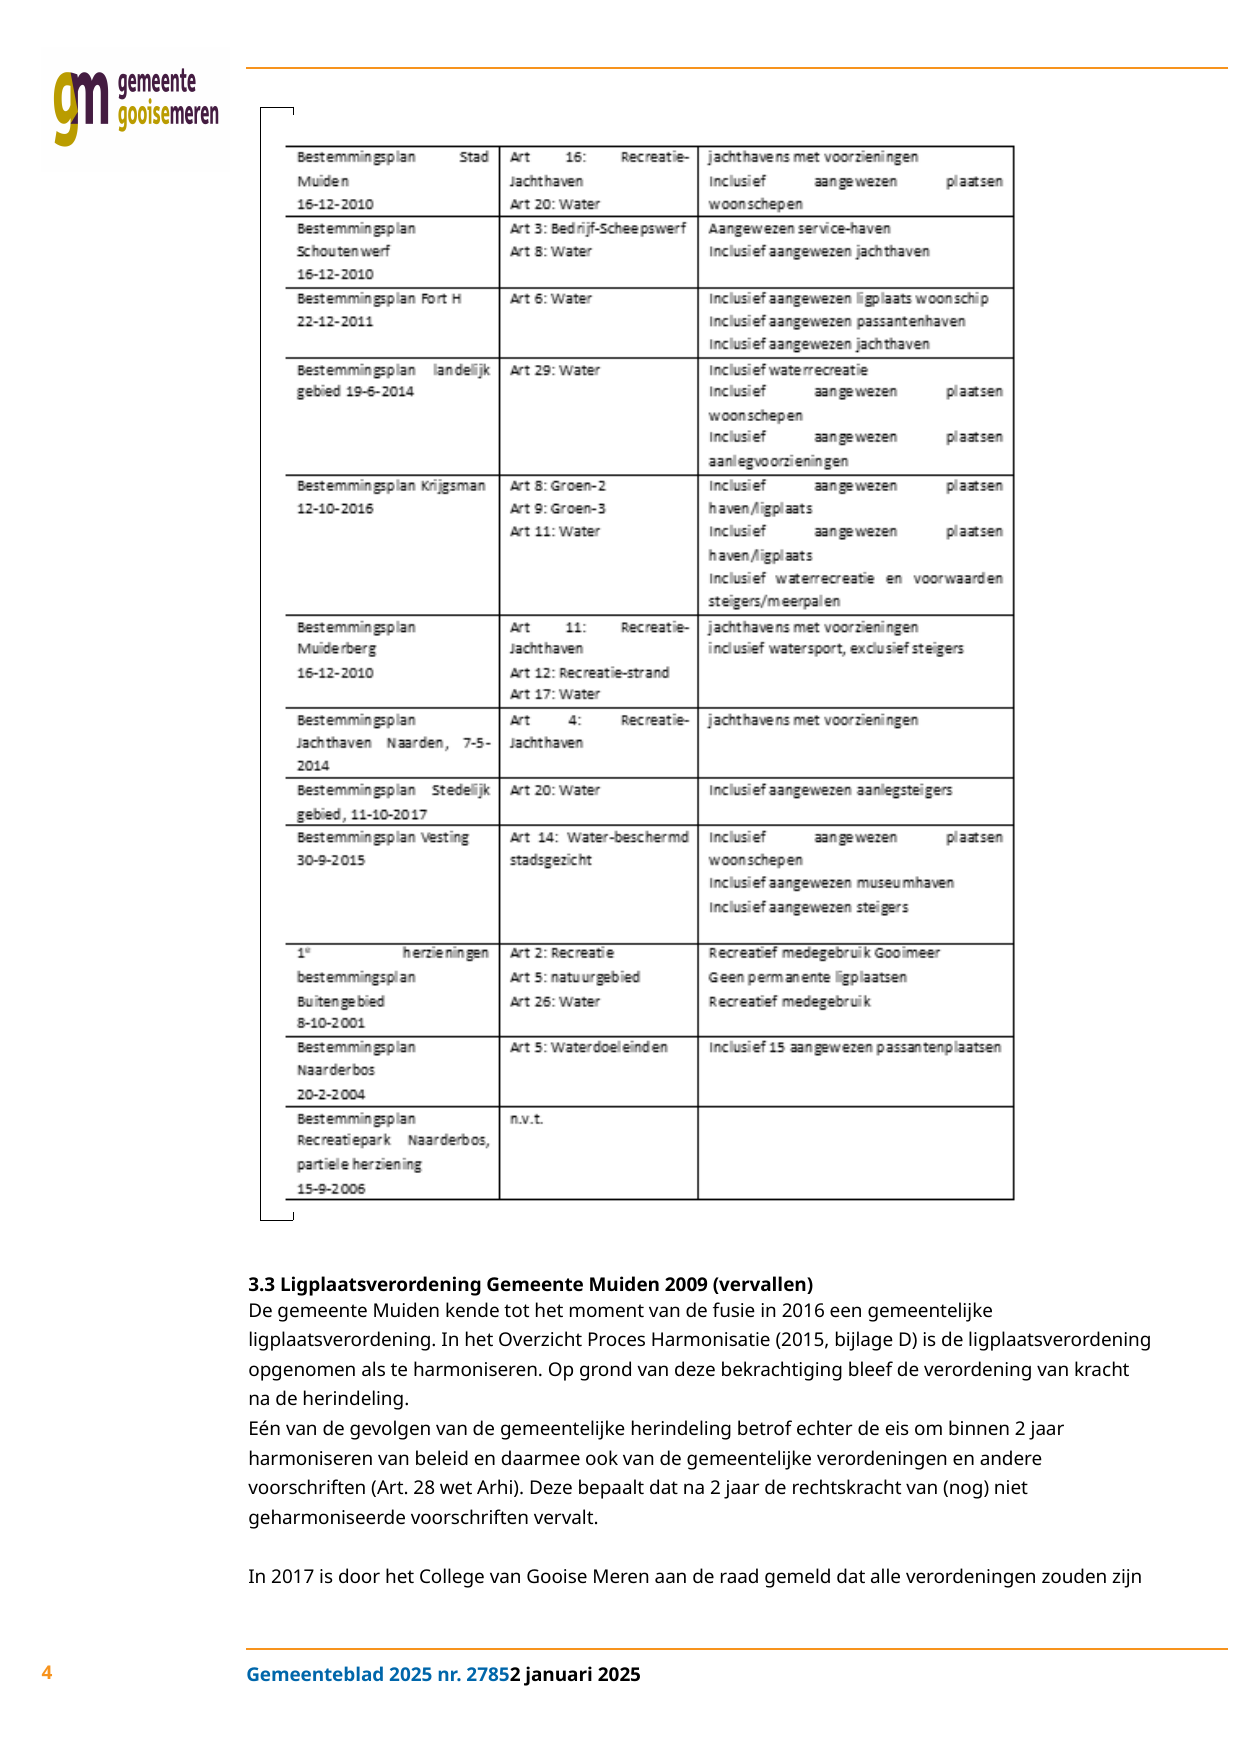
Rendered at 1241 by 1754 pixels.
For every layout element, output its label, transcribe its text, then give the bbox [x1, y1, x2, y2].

text De gemeente Muiden kende tot het moment van de fusie in 2016 een gemeentelijke ligplaatsverordening. In het Overzicht Proces Harmonisatie (2015, bijlage D) is de ligplaatsverordening opgenomen als te harmoniseren. Op grond van deze bekrachtiging bleef de verordening van kracht na de herindeling. [248, 1297, 1152, 1411]
text In 2017 is door het College van Gooise Meren aan de raad gemeld dat alle verordeningen zouden zijn [248, 1563, 1152, 1589]
text 3.3 Ligplaatsverordening Gemeente Muiden 2009 (vervallen) [248, 1271, 1152, 1297]
picture [268, 115, 1036, 1212]
picture [41, 47, 231, 172]
text Eén van de gevolgen van de gemeentelijke herindeling betrof echter de eis om binnen 2 jaar harmoniseren van beleid en daarmee ook van de gemeentelijke verordeningen en andere voorschriften (Art. 28 wet Arhi). Deze bepaalt dat na 2 jaar de rechtskracht van (nog) niet geharmoniseerde voorschriften vervalt. [248, 1415, 1152, 1529]
